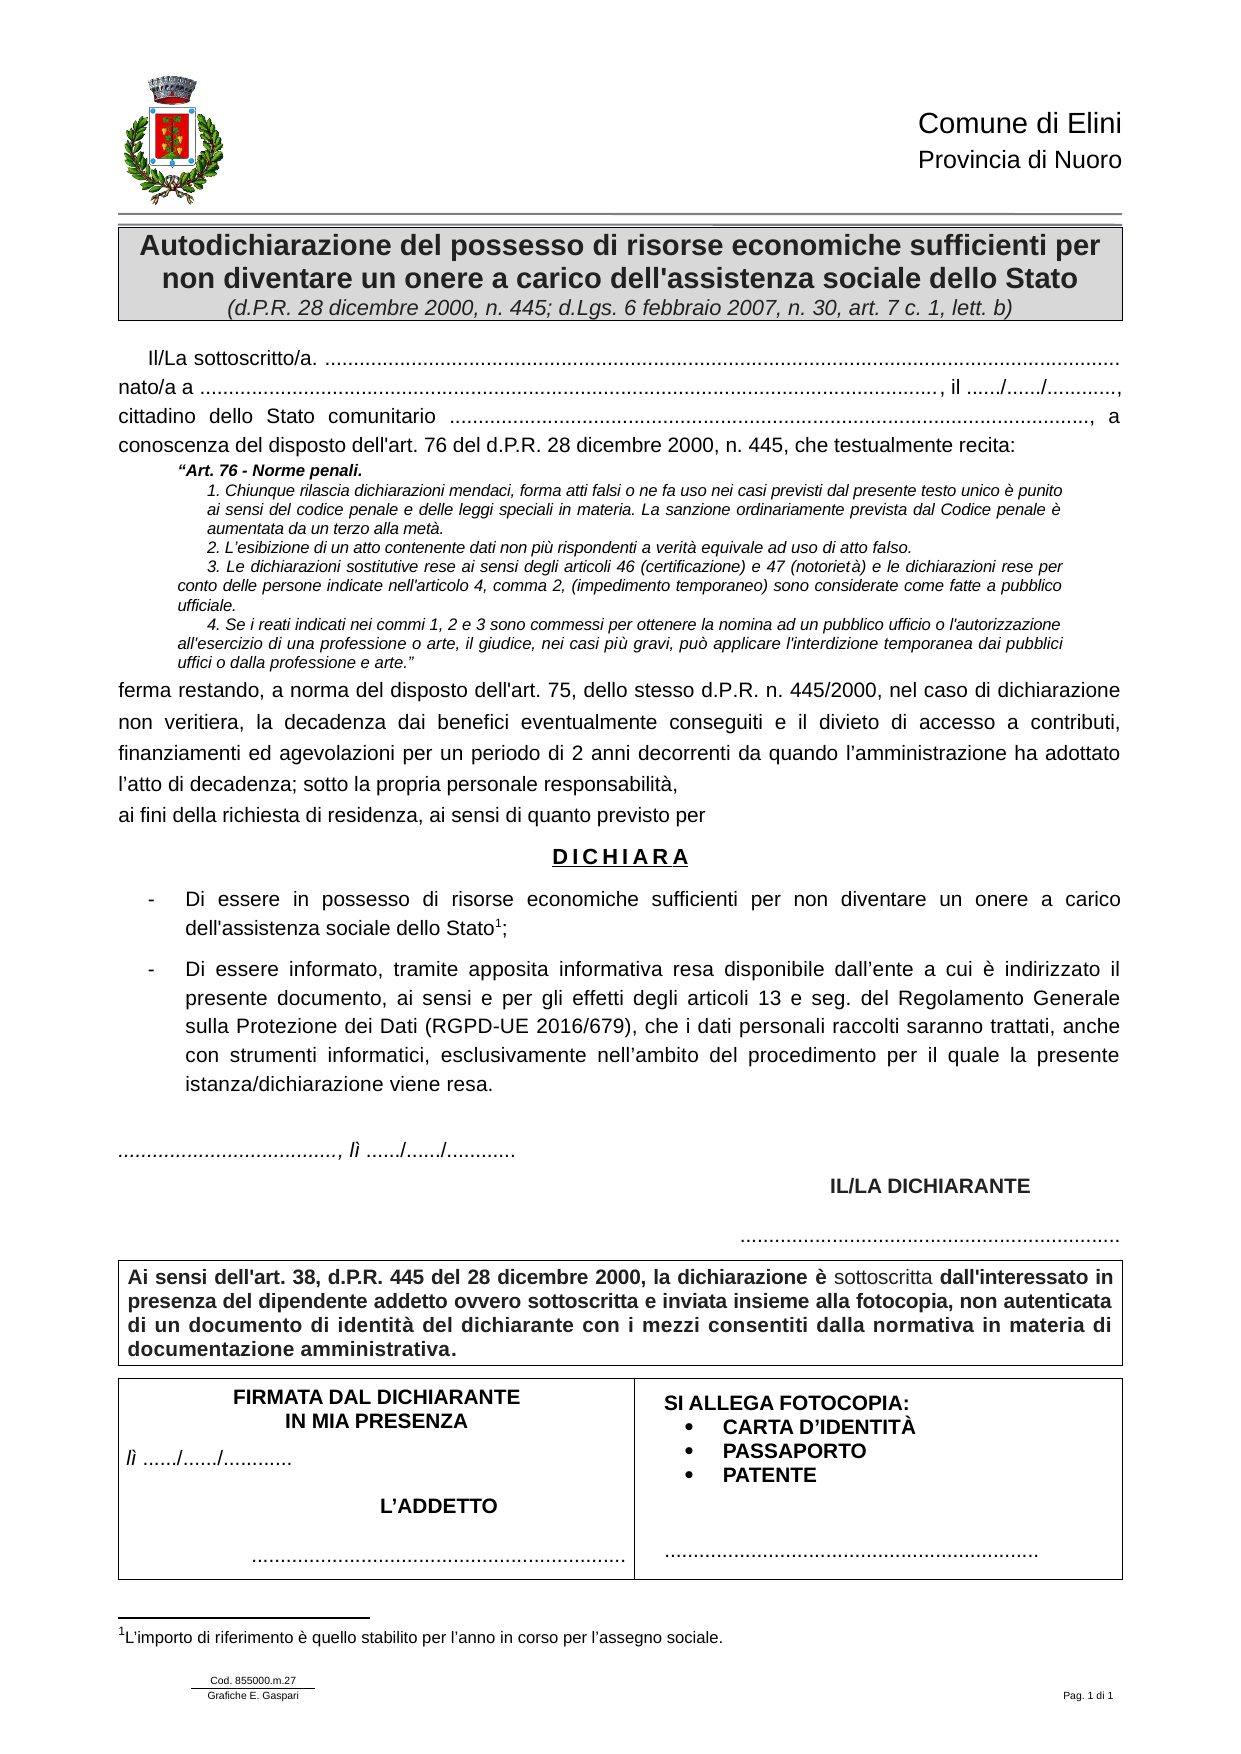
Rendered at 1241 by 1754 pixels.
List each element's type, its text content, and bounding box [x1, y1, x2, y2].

text 1. Chiunque rilascia dichiarazioni mendaci, forma atti falsi o ne fa uso nei casi previsti dal presente testo unico è punito ai sensi del codice penale e delle leggi speciali in materia. La sanzione ordinariamente prevista dal Codice penale è aumentata da un terzo alla metà. [207, 480, 1063, 538]
table_header Ai sensi dell'art. 38, d.P.R. 445 del 28 dicembre 2000, la dichiarazione è sottoscritta dall'interessato in presenza del dipendente addetto ovvero sottoscritta e inviata insieme alla fotocopia, non autenticata di un documento di identità del dichiarante con i mezzi consentiti dalla normativa in materia di documentazione amministrativa. [119, 1261, 1122, 1365]
text .................................................................. [738, 1223, 1122, 1247]
text Provincia di Nuoro [224, 145, 1122, 174]
text Il/La sottoscritto/a. .......................................................................................................................................... nato/a a ................................................................................................................................, il ....../....../............, cittadino dello Stato comunitario ..............................................................................................................., a conoscenza del disposto dell'art. 76 del d.P.R. 28 dicembre 2000, n. 445, che testualmente recita: [118, 346, 1122, 456]
table_header FIRMATA DAL DICHIARANTE IN MIA PRESENZA lì ....../....../............ L’ADDETTO ................................................................. [119, 1379, 634, 1579]
text IL/LA DICHIARANTE [738, 1174, 1122, 1198]
table_header SI ALLEGA FOTOCOPIA: CARTA D’IDENTITÀ PASSAPORTO PATENTE ................................................................. [635, 1379, 1122, 1579]
text ......................................, lì ....../....../............ [118, 1138, 1122, 1162]
text ferma restando, a norma del disposto dell'art. 75, dello stesso d.P.R. n. 445/2000, nel caso di dichiarazione non veritiera, la decadenza dai benefici eventualmente conseguiti e il divieto di accesso a contributi, finanziamenti ed agevolazioni per un periodo di 2 anni decorrenti da quando l’amministrazione ha adottato l’atto di decadenza; sotto la propria personale responsabilità, [118, 678, 1122, 796]
list Di essere informato, tramite apposita informativa resa disponibile dall’ente a cui è indirizzato il presente documento, ai sensi e per gli effetti degli articoli 13 e seg. del Regolamento Generale sulla Protezione dei Dati (RGPD-UE 2016/679), che i dati personali raccolti saranno trattati, anche con strumenti informatici, esclusivamente nell’ambito del procedimento per il quale la presente istanza/dichiarazione viene resa. [148, 957, 1122, 1096]
text 2. L’esibizione di un atto contenente dati non più rispondenti a verità equivale ad uso di atto falso. [207, 538, 1063, 557]
text Comune di Elini [224, 106, 1122, 140]
text DICHIARA [118, 844, 1122, 869]
list L’importo di riferimento è quello stabilito per l’anno in corso per l’assegno sociale. [118, 1624, 1122, 1648]
text “Art. 76 - Norme penali. [177, 461, 1063, 480]
picture [122, 76, 224, 207]
text ai fini della richiesta di residenza, ai sensi di quanto previsto per [118, 803, 1122, 827]
text 4. Se i reati indicati nei commi 1, 2 e 3 sono commessi per ottenere la nomina ad un pubblico ufficio o l'autorizzazione all'esercizio di una professione o arte, il giudice, nei casi più gravi, può applicare l'interdizione temporanea dai pubblici uffici o dalla professione e arte.” [177, 614, 1063, 672]
list Di essere in possesso di risorse economiche sufficienti per non diventare un onere a carico dell'assistenza sociale dello Stato; [148, 887, 1122, 939]
text 3. Le dichiarazioni sostitutive rese ai sensi degli articoli 46 (certificazione) e 47 (notorietà) e le dichiarazioni rese per conto delle persone indicate nell'articolo 4, comma 2, (impedimento temporaneo) sono considerate come fatte a pubblico ufficiale. [177, 557, 1063, 614]
table_header Autodichiarazione del possesso di risorse economiche sufficienti per non diventare un onere a carico dell'assistenza sociale dello Stato (d.P.R. 28 dicembre 2000, n. 445; d.Lgs. 6 febbraio 2007, n. 30, art. 7 c. 1, lett. b) [119, 228, 1122, 320]
